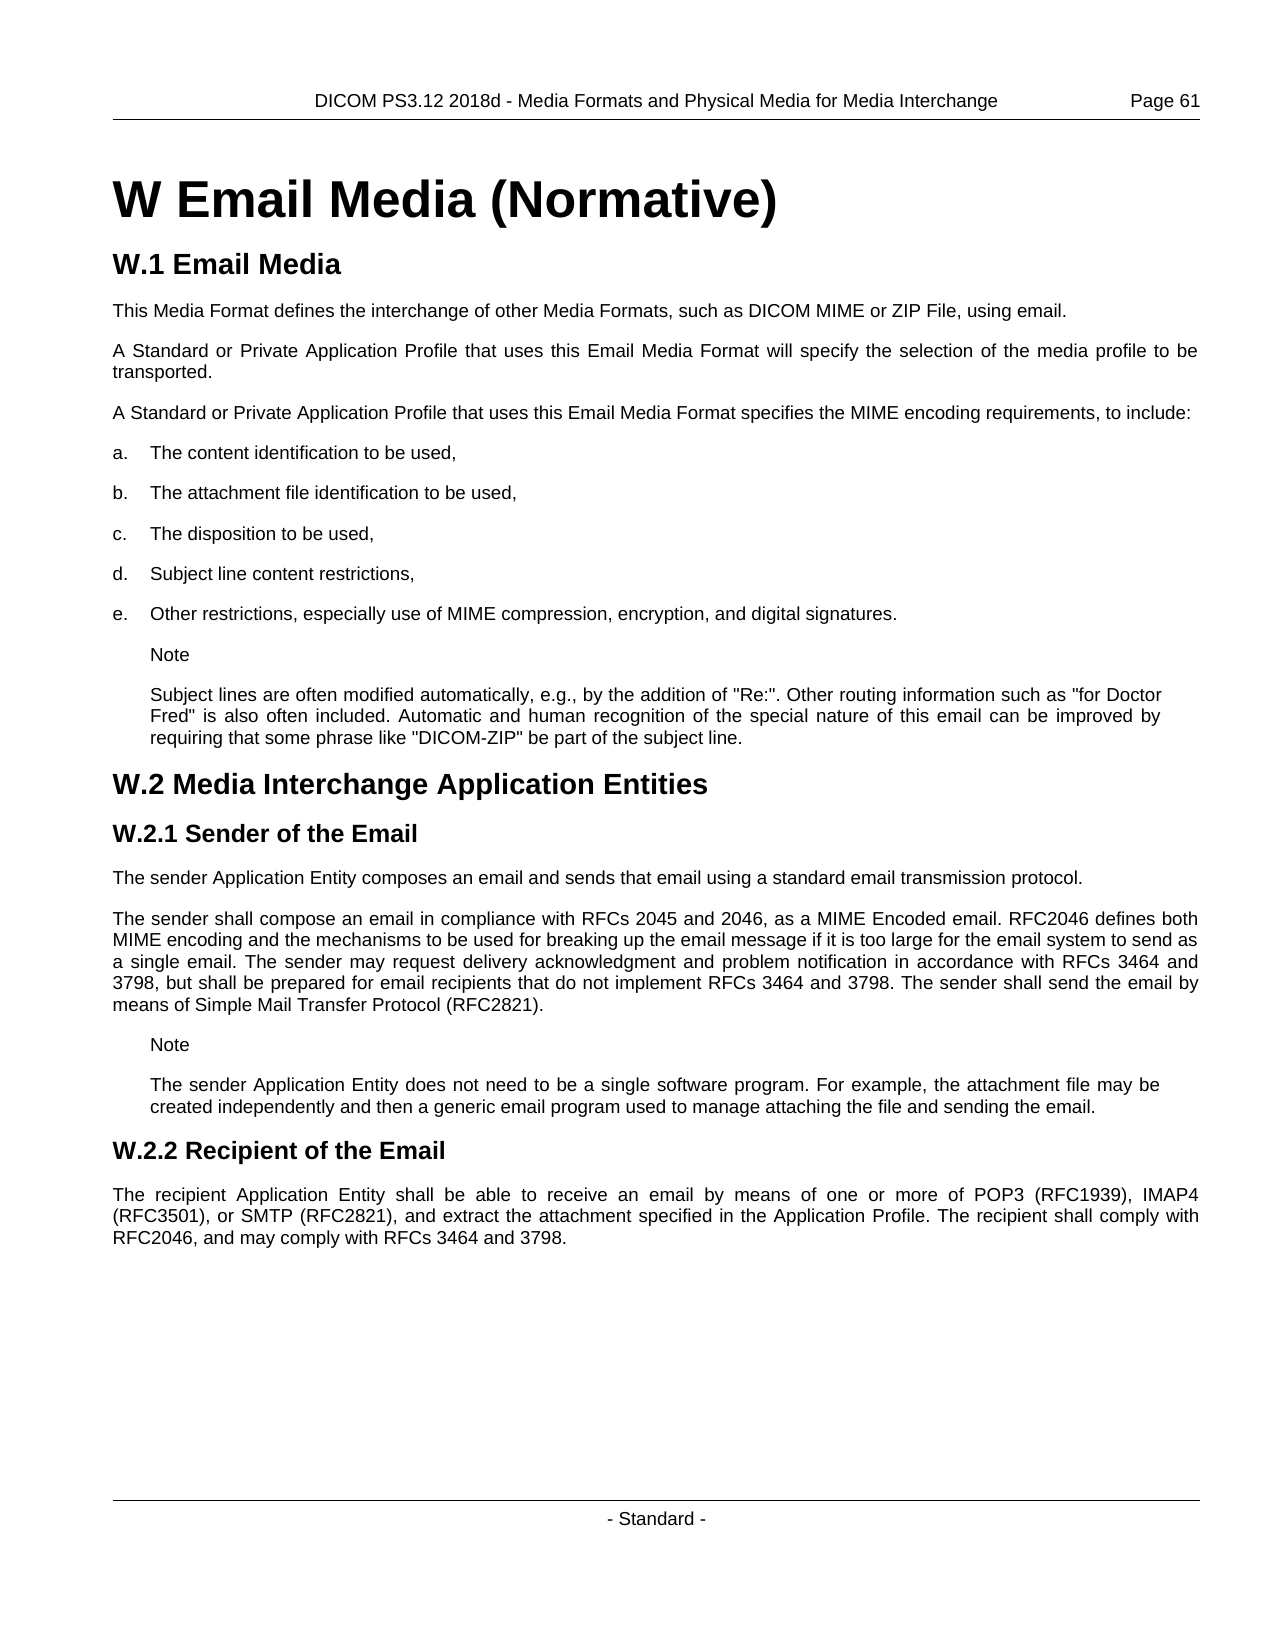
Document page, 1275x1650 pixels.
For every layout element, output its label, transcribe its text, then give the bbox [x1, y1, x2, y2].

text W.1 Email Media [112, 247, 1200, 281]
list The content identification to be used, [112, 442, 1200, 463]
text A Standard or Private Application Profile that uses this Email Media Format specifies the MIME encoding requirements, to include: [112, 402, 1200, 423]
text Note [150, 1034, 1162, 1055]
text This Media Format defines the interchange of other Media Formats, such as DICOM MIME or ZIP File, using email. [112, 299, 1200, 321]
text Subject lines are often modified automatically, e.g., by the addition of "Re:". Other routing information such as "for Doctor Fred" is also often included. Automatic and human recognition of the special nature of this email can be improved by requiring that some phrase like "DICOM-ZIP" be part of the subject line. [150, 684, 1162, 748]
list Other restrictions, especially use of MIME compression, encryption, and digital signatures. [112, 603, 1200, 625]
list The disposition to be used, [112, 522, 1200, 544]
text A Standard or Private Application Profile that uses this Email Media Format will specify the selection of the media profile to be transported. [112, 340, 1200, 383]
text The sender Application Entity composes an email and sends that email using a standard email transmission protocol. [112, 867, 1200, 888]
text W.2.1 Sender of the Email [112, 819, 1200, 848]
text Note [150, 643, 1162, 665]
text The sender shall compose an email in compliance with RFCs 2045 and 2046, as a MIME Encoded email. RFC2046 defines both MIME encoding and the mechanisms to be used for breaking up the email message if it is too large for the email system to send as a single email. The sender may request delivery acknowledgment and problem notification in accordance with RFCs 3464 and 3798, but shall be prepared for email recipients that do not implement RFCs 3464 and 3798. The sender shall send the email by means of Simple Mail Transfer Protocol (RFC2821). [112, 907, 1200, 1015]
text W.2.2 Recipient of the Email [112, 1136, 1200, 1165]
text The recipient Application Entity shall be able to receive an email by means of one or more of POP3 (RFC1939), IMAP4 (RFC3501), or SMTP (RFC2821), and extract the attachment specified in the Application Profile. The recipient shall comply with RFC2046, and may comply with RFCs 3464 and 3798. [112, 1183, 1200, 1248]
text W Email Media (Normative) [112, 169, 1200, 228]
text W.2 Media Interchange Application Entities [112, 767, 1200, 801]
list Subject line content restrictions, [112, 563, 1200, 584]
text The sender Application Entity does not need to be a single software program. For example, the attachment file may be created independently and then a generic email program used to manage attaching the file and sending the email. [150, 1074, 1162, 1117]
list The attachment file identification to be used, [112, 482, 1200, 504]
